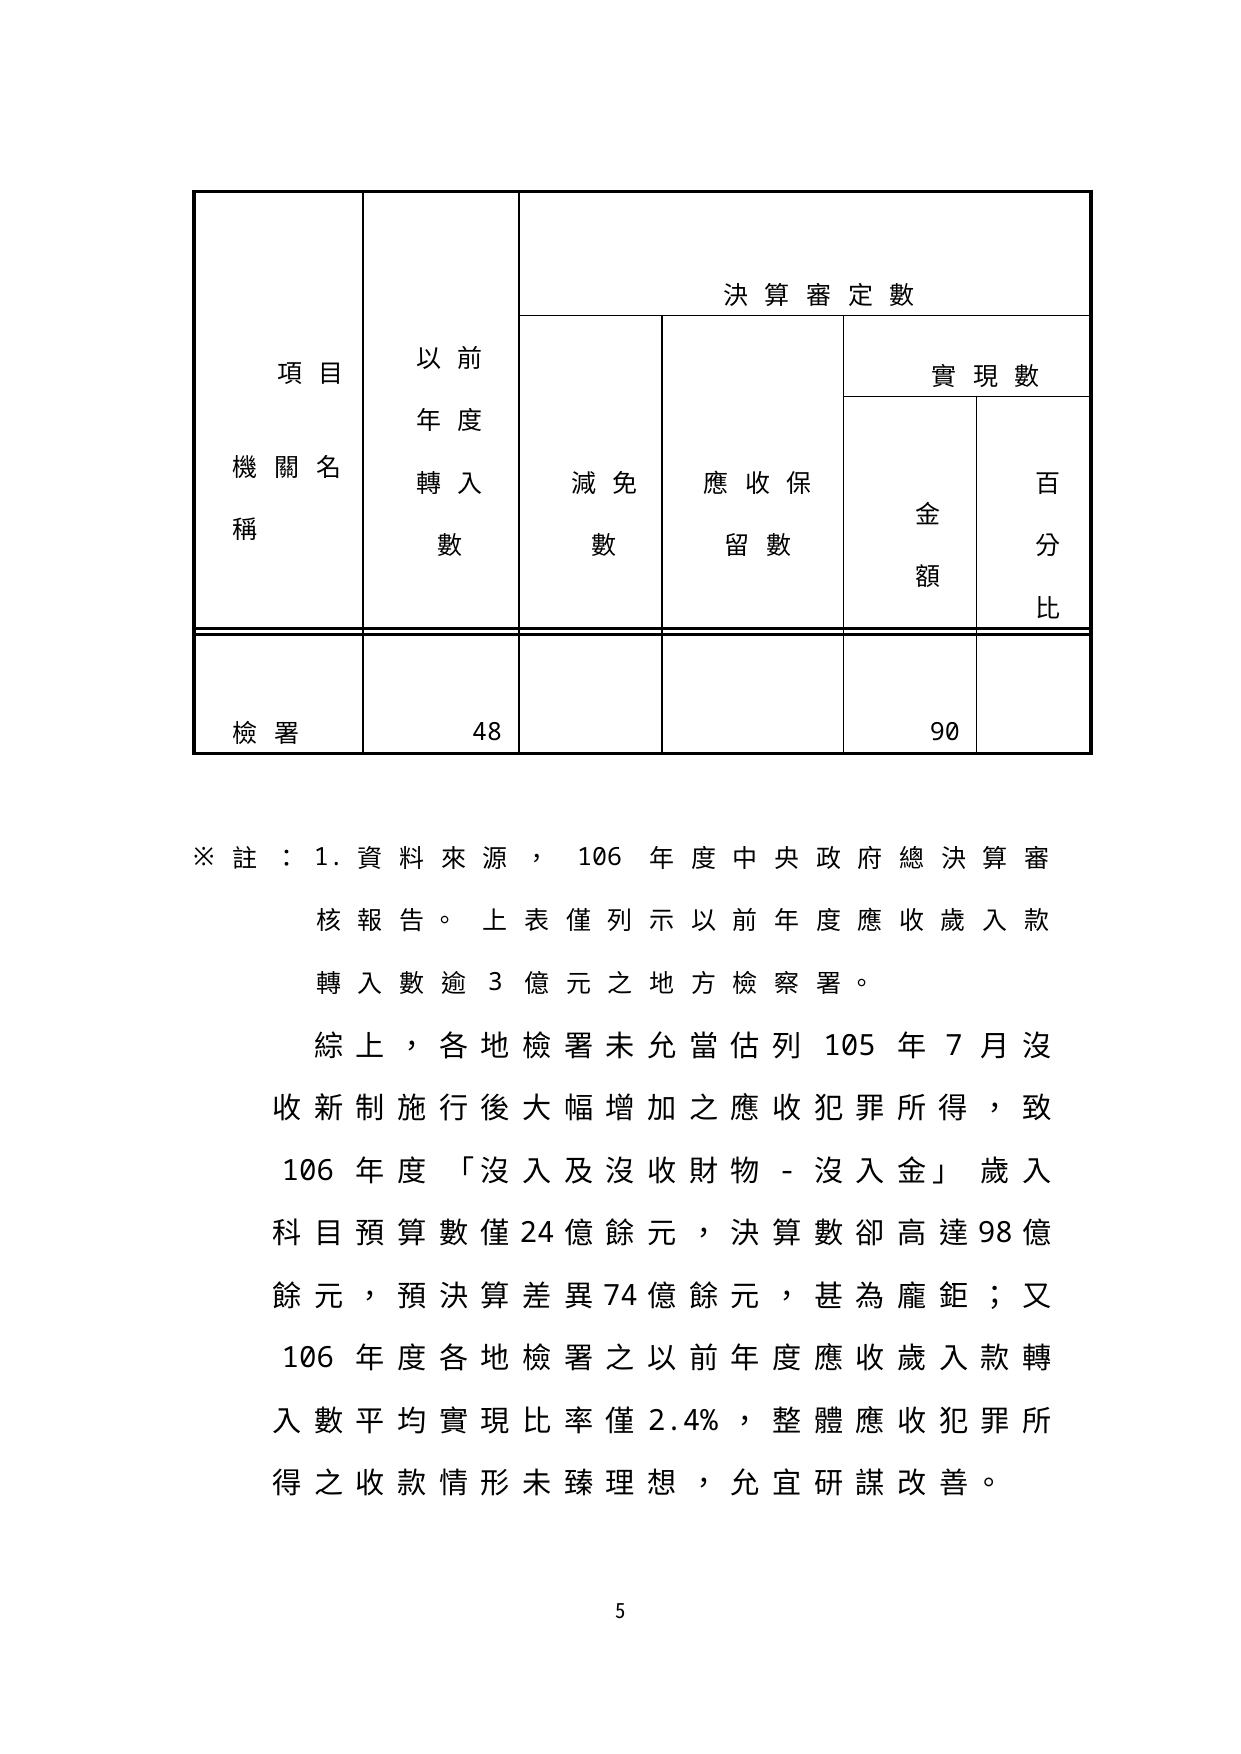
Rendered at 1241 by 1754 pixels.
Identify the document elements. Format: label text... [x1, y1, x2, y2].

table_header 決算審定數 [520, 193, 1089, 314]
text ※註：1.資料來源，106年度中央政府總決算審核報告。上表僅列示以前年度應收歲入款轉入數逾3億元之地方檢察署。 [183, 814, 1072, 1002]
table_cell [977, 636, 1089, 752]
table_header 項目 機關名稱 [196, 193, 362, 627]
table_cell 減免數 [520, 316, 661, 627]
table_cell [520, 636, 661, 752]
table_cell 檢署 [196, 636, 362, 752]
text 綜上，各地檢署未允當估列105年7月沒收新制施行後大幅增加之應收犯罪所得，致106年度「沒入及沒收財物-沒入金」歲入科目預算數僅24億餘元，決算數卻高達98億餘元，預決算差異74億餘元，甚為龐鉅；又106年度各地檢署之以前年度應收歲入款轉入數平均實現比率僅2.4%，整體應收犯罪所得之收款情形未臻理想，允宜研謀改善。 [242, 1002, 1058, 1502]
table_cell [663, 636, 843, 752]
table_cell 48 [364, 636, 518, 752]
table_cell 90 [844, 636, 976, 752]
table_cell 應收保留數 [663, 316, 843, 627]
table_cell 金額 [844, 397, 976, 627]
table_cell 百分比 [977, 397, 1089, 627]
table_header 以前年度 轉入數 [364, 193, 518, 627]
table_cell 實現數 [844, 316, 1089, 396]
